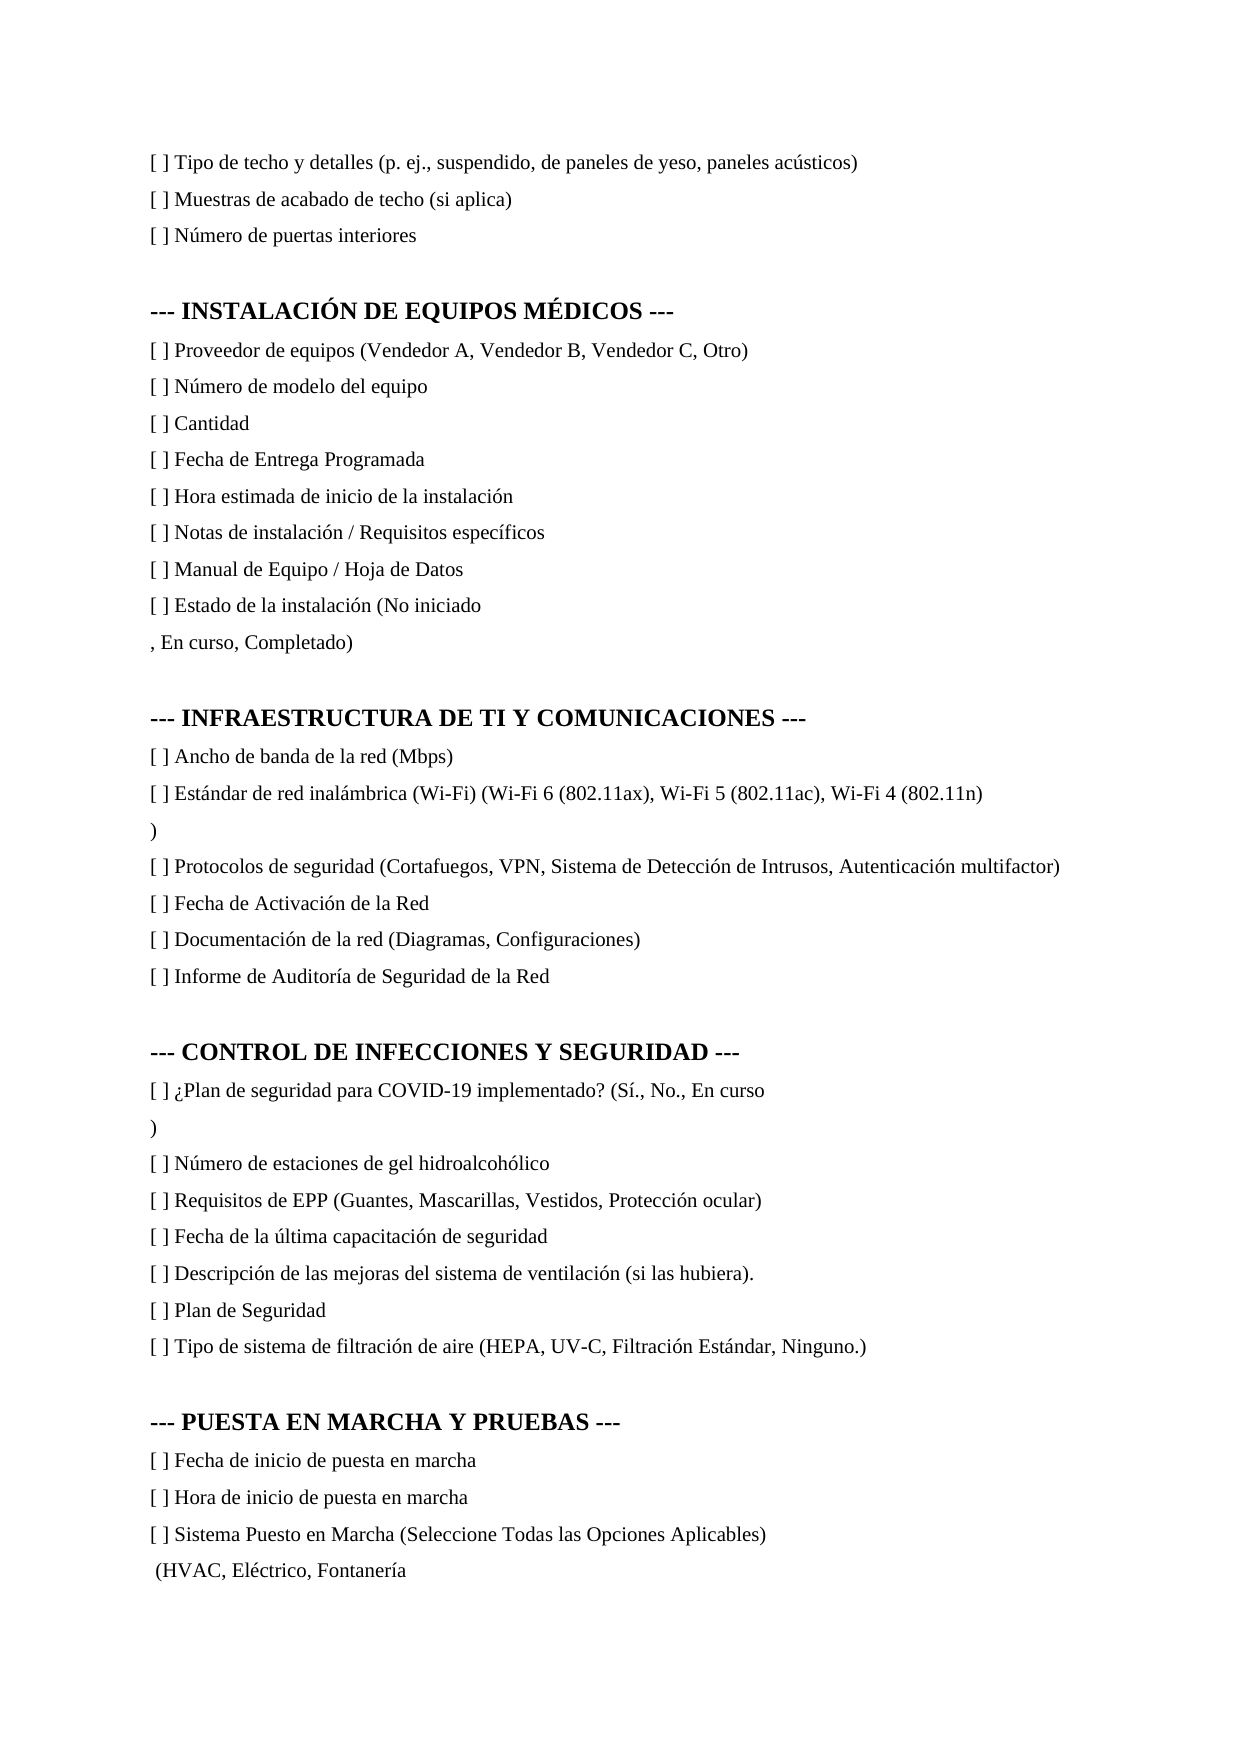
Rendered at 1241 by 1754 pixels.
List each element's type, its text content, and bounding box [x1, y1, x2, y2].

text [ ] Cantidad [150, 411, 1090, 435]
text [ ] Hora estimada de inicio de la instalación [150, 484, 1090, 508]
text [ ] Informe de Auditoría de Seguridad de la Red [150, 964, 1090, 988]
text [ ] Número de modelo del equipo [150, 374, 1090, 398]
text [ ] Tipo de sistema de filtración de aire (HEPA, UV-C, Filtración Estándar, Ninguno.) [150, 1334, 1090, 1358]
text (HVAC, Eléctrico, Fontanería [150, 1558, 1090, 1582]
text --- INSTALACIÓN DE EQUIPOS MÉDICOS --- [150, 296, 1090, 325]
text [ ] Hora de inicio de puesta en marcha [150, 1485, 1090, 1509]
text [ ] Número de estaciones de gel hidroalcohólico [150, 1151, 1090, 1175]
text [ ] Documentación de la red (Diagramas, Configuraciones) [150, 927, 1090, 951]
text [ ] Sistema Puesto en Marcha (Seleccione Todas las Opciones Aplicables) [150, 1522, 1090, 1546]
text [ ] Ancho de banda de la red (Mbps) [150, 744, 1090, 768]
text [ ] Protocolos de seguridad (Cortafuegos, VPN, Sistema de Detección de Intrusos, Autenticación multifactor) [150, 854, 1090, 878]
text [ ] Descripción de las mejoras del sistema de ventilación (si las hubiera). [150, 1261, 1090, 1285]
text [ ] Requisitos de EPP (Guantes, Mascarillas, Vestidos, Protección ocular) [150, 1188, 1090, 1212]
text [ ] Estándar de red inalámbrica (Wi-Fi) (Wi-Fi 6 (802.11ax), Wi-Fi 5 (802.11ac), Wi-Fi 4 (802.11n) [150, 781, 1090, 805]
text [ ] Muestras de acabado de techo (si aplica) [150, 187, 1090, 211]
text [ ] Tipo de techo y detalles (p. ej., suspendido, de paneles de yeso, paneles acústicos) [150, 150, 1090, 174]
text [ ] Estado de la instalación (No iniciado [150, 593, 1090, 617]
text [ ] Manual de Equipo / Hoja de Datos [150, 557, 1090, 581]
text [ ] Notas de instalación / Requisitos específicos [150, 520, 1090, 544]
text , En curso, Completado) [150, 630, 1090, 654]
text [ ] Proveedor de equipos (Vendedor A, Vendedor B, Vendedor C, Otro) [150, 337, 1090, 362]
text [ ] Fecha de Activación de la Red [150, 891, 1090, 915]
text [ ] Fecha de la última capacitación de seguridad [150, 1224, 1090, 1248]
text --- CONTROL DE INFECCIONES Y SEGURIDAD --- [150, 1037, 1090, 1066]
text [ ] Fecha de inicio de puesta en marcha [150, 1448, 1090, 1472]
text [ ] Plan de Seguridad [150, 1297, 1090, 1322]
text --- PUESTA EN MARCHA Y PRUEBAS --- [150, 1407, 1090, 1436]
text ) [150, 1115, 1090, 1139]
text [ ] Número de puertas interiores [150, 223, 1090, 247]
text [ ] ¿Plan de seguridad para COVID-19 implementado? (Sí., No., En curso [150, 1078, 1090, 1102]
text ) [150, 817, 1090, 842]
text [ ] Fecha de Entrega Programada [150, 447, 1090, 471]
text --- INFRAESTRUCTURA DE TI Y COMUNICACIONES --- [150, 703, 1090, 732]
